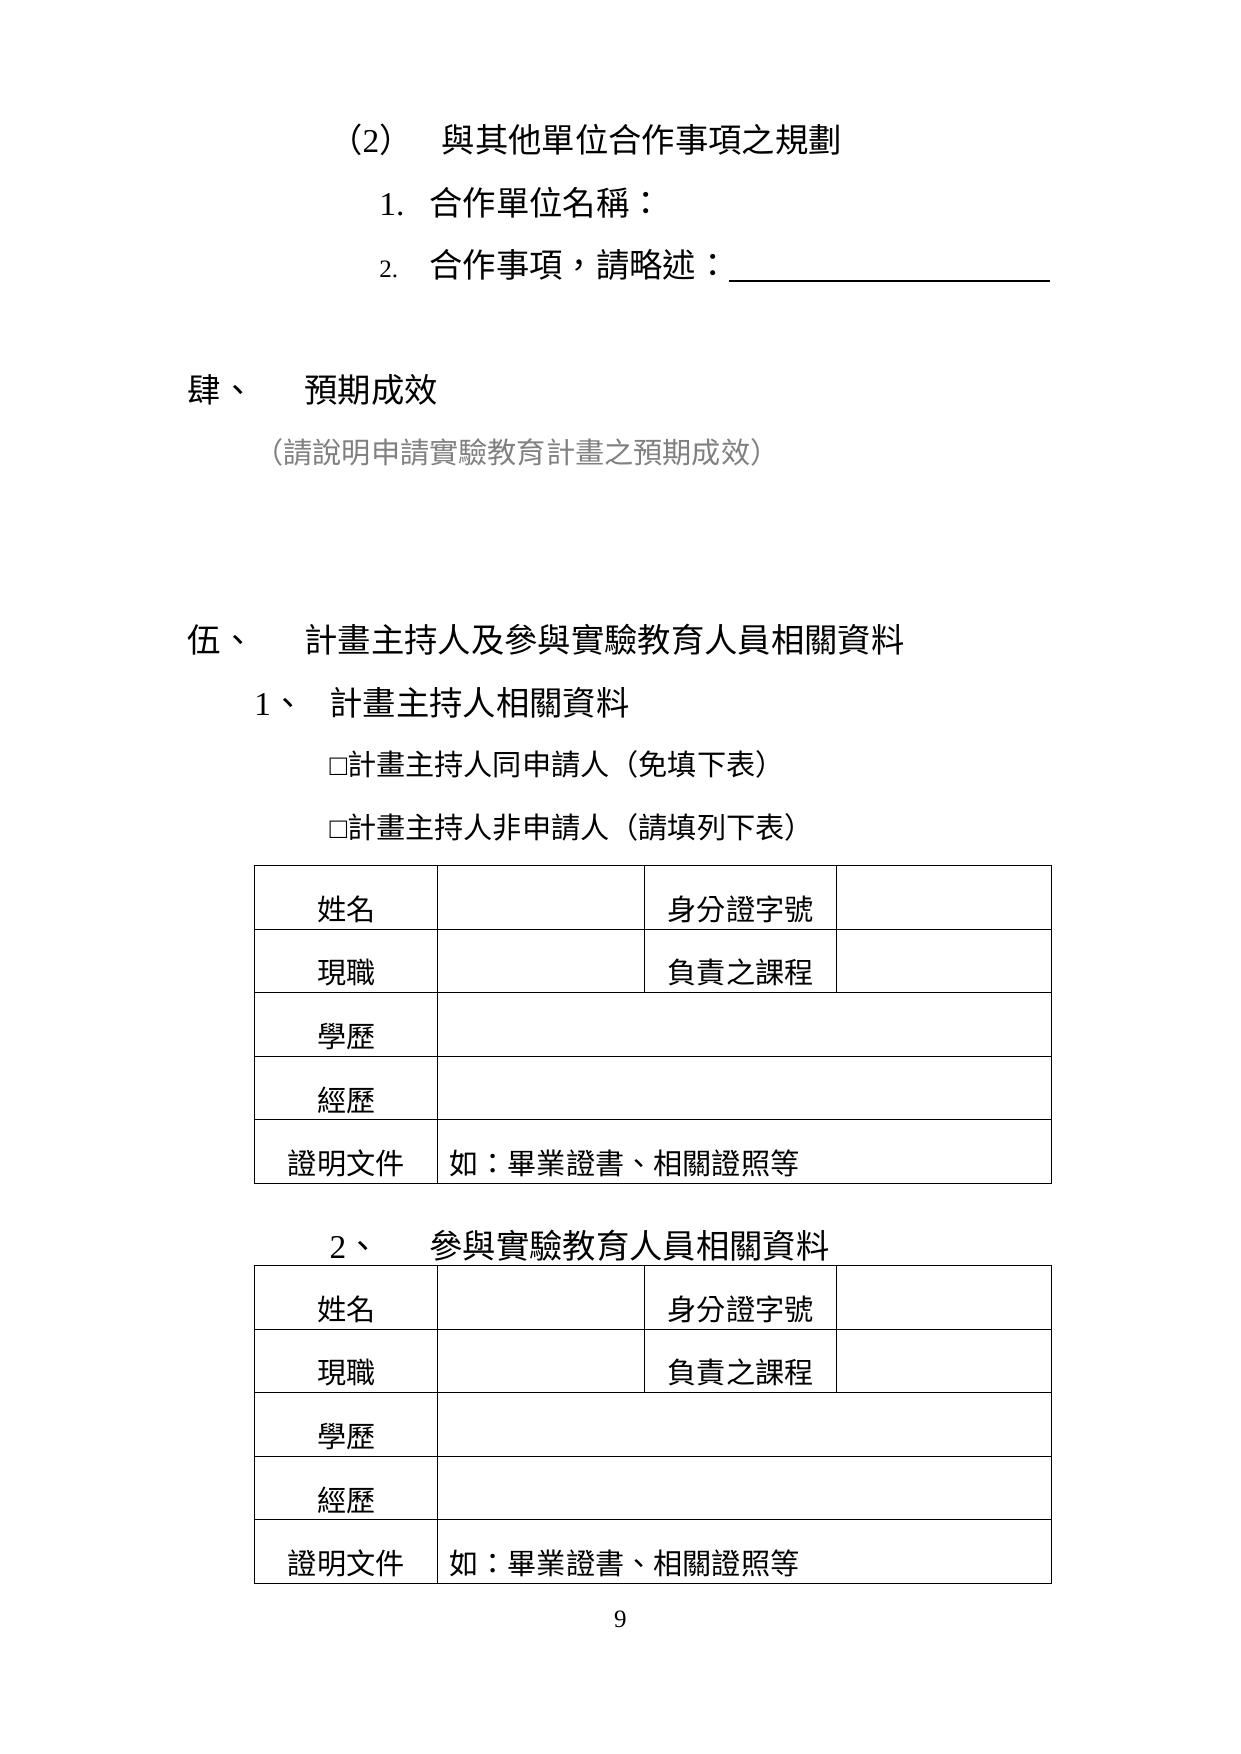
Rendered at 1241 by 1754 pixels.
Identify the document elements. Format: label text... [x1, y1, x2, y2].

table_cell 證明文件 [255, 1120, 437, 1183]
list 預期成效 [187, 346, 1053, 409]
text □計畫主持人非申請人（請填列下表） [329, 784, 1053, 846]
table_header [837, 866, 1051, 928]
table_cell 學歷 [255, 1393, 437, 1456]
table_cell 現職 [255, 930, 437, 992]
table_header [837, 1266, 1051, 1328]
table_cell 經歷 [255, 1457, 437, 1519]
table_cell 如：畢業證書、相關證照等 [438, 1520, 1051, 1583]
list 參與實驗教育人員相關資料 [329, 1202, 1053, 1265]
table_cell [438, 1393, 1051, 1456]
table_cell 現職 [255, 1330, 437, 1392]
table_cell [438, 1330, 644, 1392]
table_header [438, 1266, 644, 1328]
list 計畫主持人相關資料 [254, 659, 1053, 721]
list 計畫主持人及參與實驗教育人員相關資料 [187, 596, 1053, 659]
table_cell [438, 1057, 1051, 1119]
table_cell 經歷 [255, 1057, 437, 1119]
table_header 姓名 [255, 866, 437, 928]
table_cell 如：畢業證書、相關證照等 [438, 1120, 1051, 1183]
table_cell [837, 1330, 1051, 1392]
table_header 身分證字號 [645, 1266, 836, 1328]
table_cell [438, 930, 644, 992]
list 合作單位名稱： [379, 159, 1053, 221]
table_header 姓名 [255, 1266, 437, 1328]
table_cell [438, 1457, 1051, 1519]
table_cell [438, 993, 1051, 1056]
table_cell 負責之課程 [645, 930, 836, 992]
table_cell 證明文件 [255, 1520, 437, 1583]
table_cell 負責之課程 [645, 1330, 836, 1392]
table_header [438, 866, 644, 928]
table_cell 學歷 [255, 993, 437, 1056]
table_cell [837, 930, 1051, 992]
list 與其他單位合作事項之規劃 [329, 96, 1053, 159]
text □計畫主持人同申請人（免填下表） [329, 721, 1053, 784]
list 合作事項，請略述： [379, 221, 1053, 284]
text （請說明申請實驗教育計畫之預期成效） [254, 409, 1053, 471]
table_header 身分證字號 [645, 866, 836, 928]
